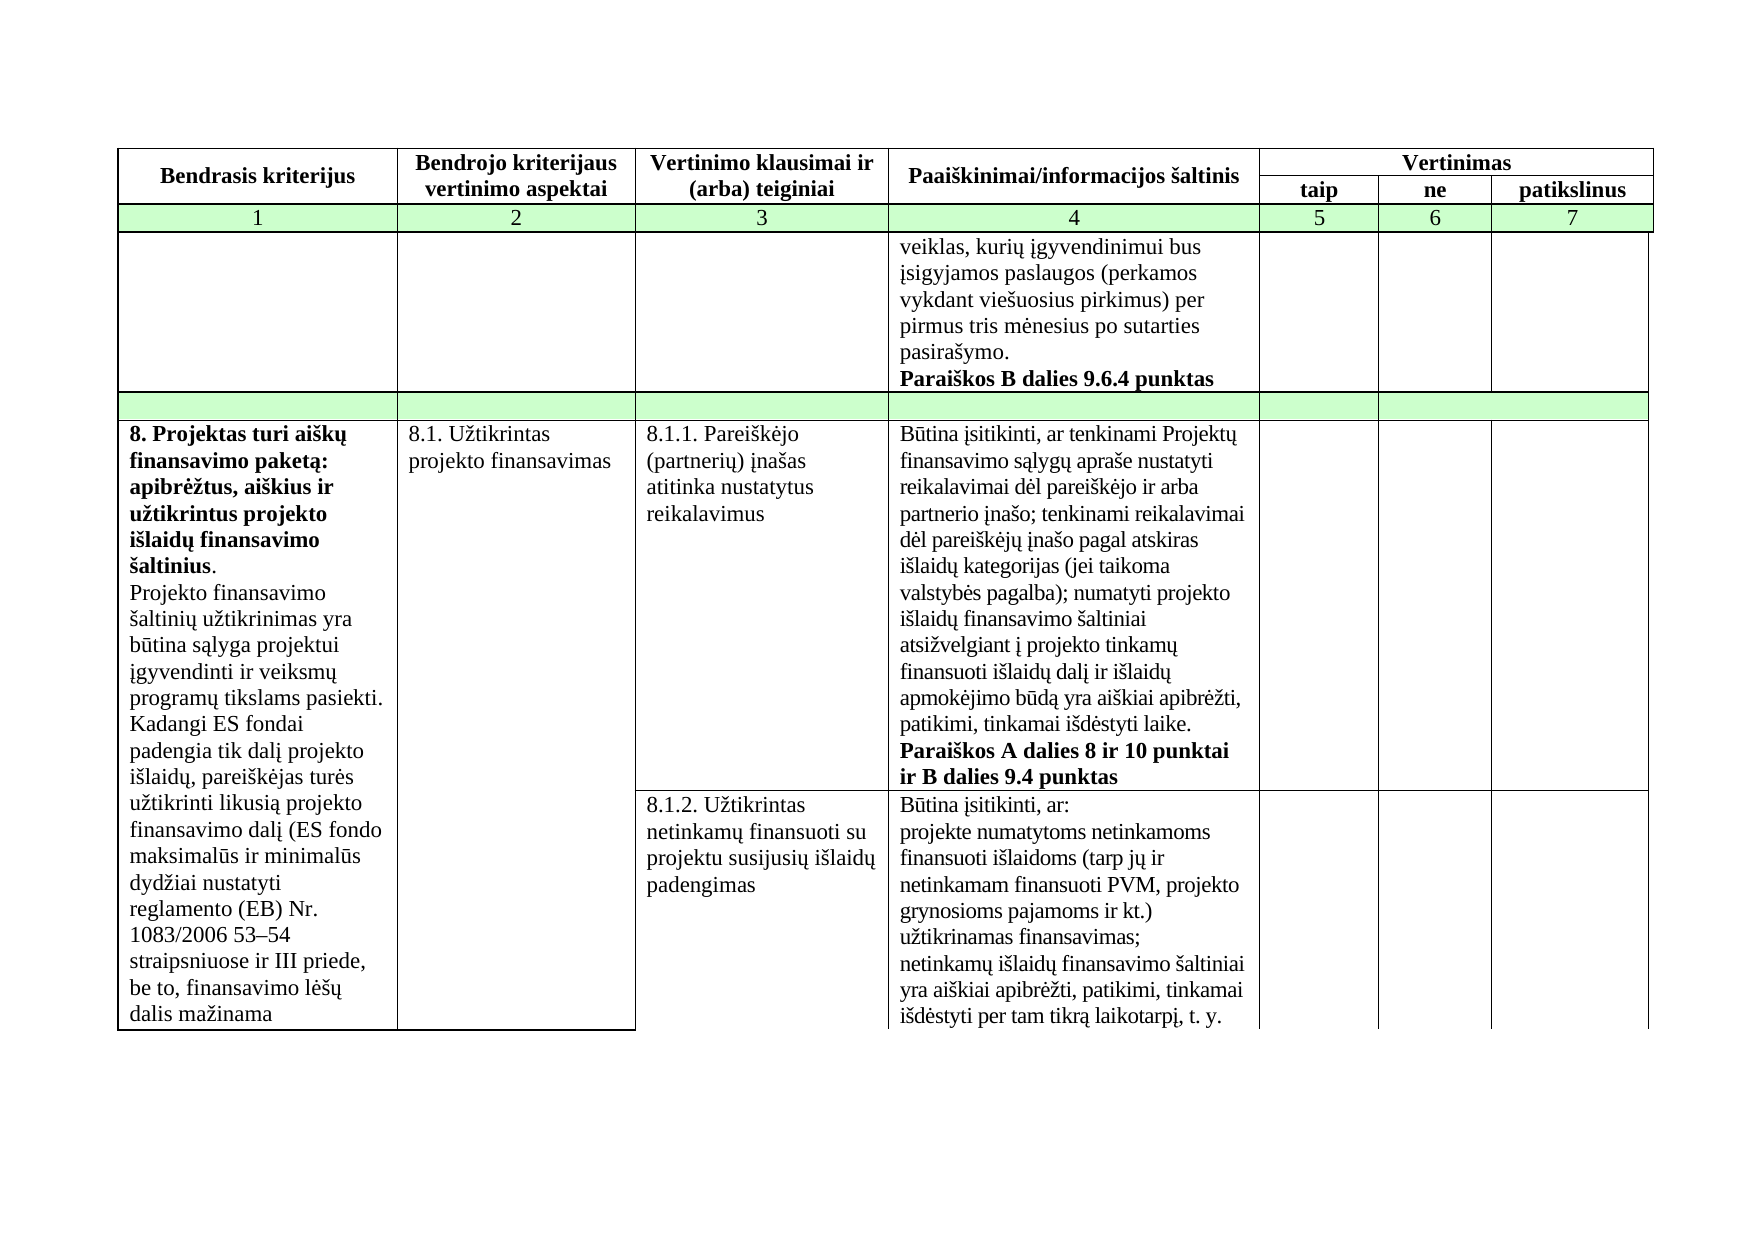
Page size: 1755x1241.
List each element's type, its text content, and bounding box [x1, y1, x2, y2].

table_cell [889, 393, 1259, 419]
table_cell [119, 393, 397, 419]
table_header Vertinimo klausimai ir (arba) teiginiai [636, 149, 888, 202]
table_cell [1260, 233, 1378, 391]
table_header Paaiškinimai/informacijos šaltinis [889, 149, 1259, 202]
table_cell [1379, 791, 1491, 1029]
table_cell Būtina įsitikinti, ar: projekte numatytoms netinkamoms finansuoti išlaidoms (tarp jų ir netinkamam finansuoti PVM, projekto grynosioms pajamoms ir kt.) užtikrinamas finansavimas; netinkamų išlaidų finansavimo šaltiniai yra aiškiai apibrėžti, patikimi, tinkamai išdėstyti per tam tikrą laikotarpį, t. y. [889, 791, 1259, 1029]
table_cell [1379, 393, 1648, 419]
table_cell 6 [1379, 205, 1491, 231]
table_cell [1260, 421, 1378, 789]
table_cell [1649, 391, 1653, 419]
table_cell [1492, 421, 1648, 789]
table_cell [398, 233, 635, 391]
table_cell 7 [1492, 205, 1653, 231]
table_cell [1379, 421, 1491, 789]
table_header Vertinimas [1260, 149, 1653, 175]
table_cell [1649, 790, 1653, 1029]
table_cell veiklas, kurių įgyvendinimui bus įsigyjamos paslaugos (perkamos vykdant viešuosius pirkimus) per pirmus tris mėnesius po sutarties pasirašymo. Paraiškos B dalies 9.6.4 punktas [889, 233, 1259, 391]
table_cell [636, 393, 888, 419]
table_cell 8.1.2. Užtikrintas netinkamų finansuoti su projektu susijusių išlaidų padengimas [636, 791, 888, 1029]
table_cell 8.1. Užtikrintas projekto finansavimas [398, 421, 635, 1029]
table_cell 1 [119, 205, 397, 231]
table_cell 5 [1260, 205, 1378, 231]
table_cell ne [1379, 176, 1491, 202]
table_cell 8. Projektas turi aiškų finansavimo paketą: apibrėžtus, aiškius ir užtikrintus projekto išlaidų finansavimo šaltinius. Projekto finansavimo šaltinių užtikrinimas yra būtina sąlyga projektui įgyvendinti ir veiksmų programų tikslams pasiekti. Kadangi ES fondai padengia tik dalį projekto išlaidų, pareiškėjas turės užtikrinti likusią projekto finansavimo dalį (ES fondo maksimalūs ir minimalūs dydžiai nustatyti reglamento (EB) Nr. 1083/2006 53–54 straipsniuose ir III priede, be to, finansavimo lėšų dalis mažinama [119, 421, 397, 1029]
table_cell [1260, 393, 1378, 419]
table_cell 4 [889, 205, 1259, 231]
table_cell patikslinus [1492, 176, 1653, 202]
table_cell [1260, 791, 1378, 1029]
table_cell 2 [398, 205, 635, 231]
table_cell Būtina įsitikinti, ar tenkinami Projektų finansavimo sąlygų apraše nustatyti reikalavimai dėl pareiškėjo ir arba partnerio įnašo; tenkinami reikalavimai dėl pareiškėjų įnašo pagal atskiras išlaidų kategorijas (jei taikoma valstybės pagalba); numatyti projekto išlaidų finansavimo šaltiniai atsižvelgiant į projekto tinkamų finansuoti išlaidų dalį ir išlaidų apmokėjimo būdą yra aiškiai apibrėžti, patikimi, tinkamai išdėstyti laike. Paraiškos A dalies 8 ir 10 punktai ir B dalies 9.4 punktas [889, 421, 1259, 789]
table_cell [1649, 233, 1653, 391]
table_cell [1649, 420, 1653, 789]
table_cell 8.1.1. Pareiškėjo (partnerių) įnašas atitinka nustatytus reikalavimus [636, 421, 888, 789]
table_header Bendrasis kriterijus [119, 149, 397, 202]
table_cell [1492, 791, 1648, 1029]
table_cell [1379, 233, 1491, 391]
table_cell taip [1260, 176, 1378, 202]
table_cell [119, 233, 397, 391]
table_cell [398, 393, 635, 419]
table_cell [1492, 233, 1648, 391]
table_cell [636, 233, 888, 391]
table_header Bendrojo kriterijaus vertinimo aspektai [398, 149, 635, 202]
table_cell 3 [636, 205, 888, 231]
